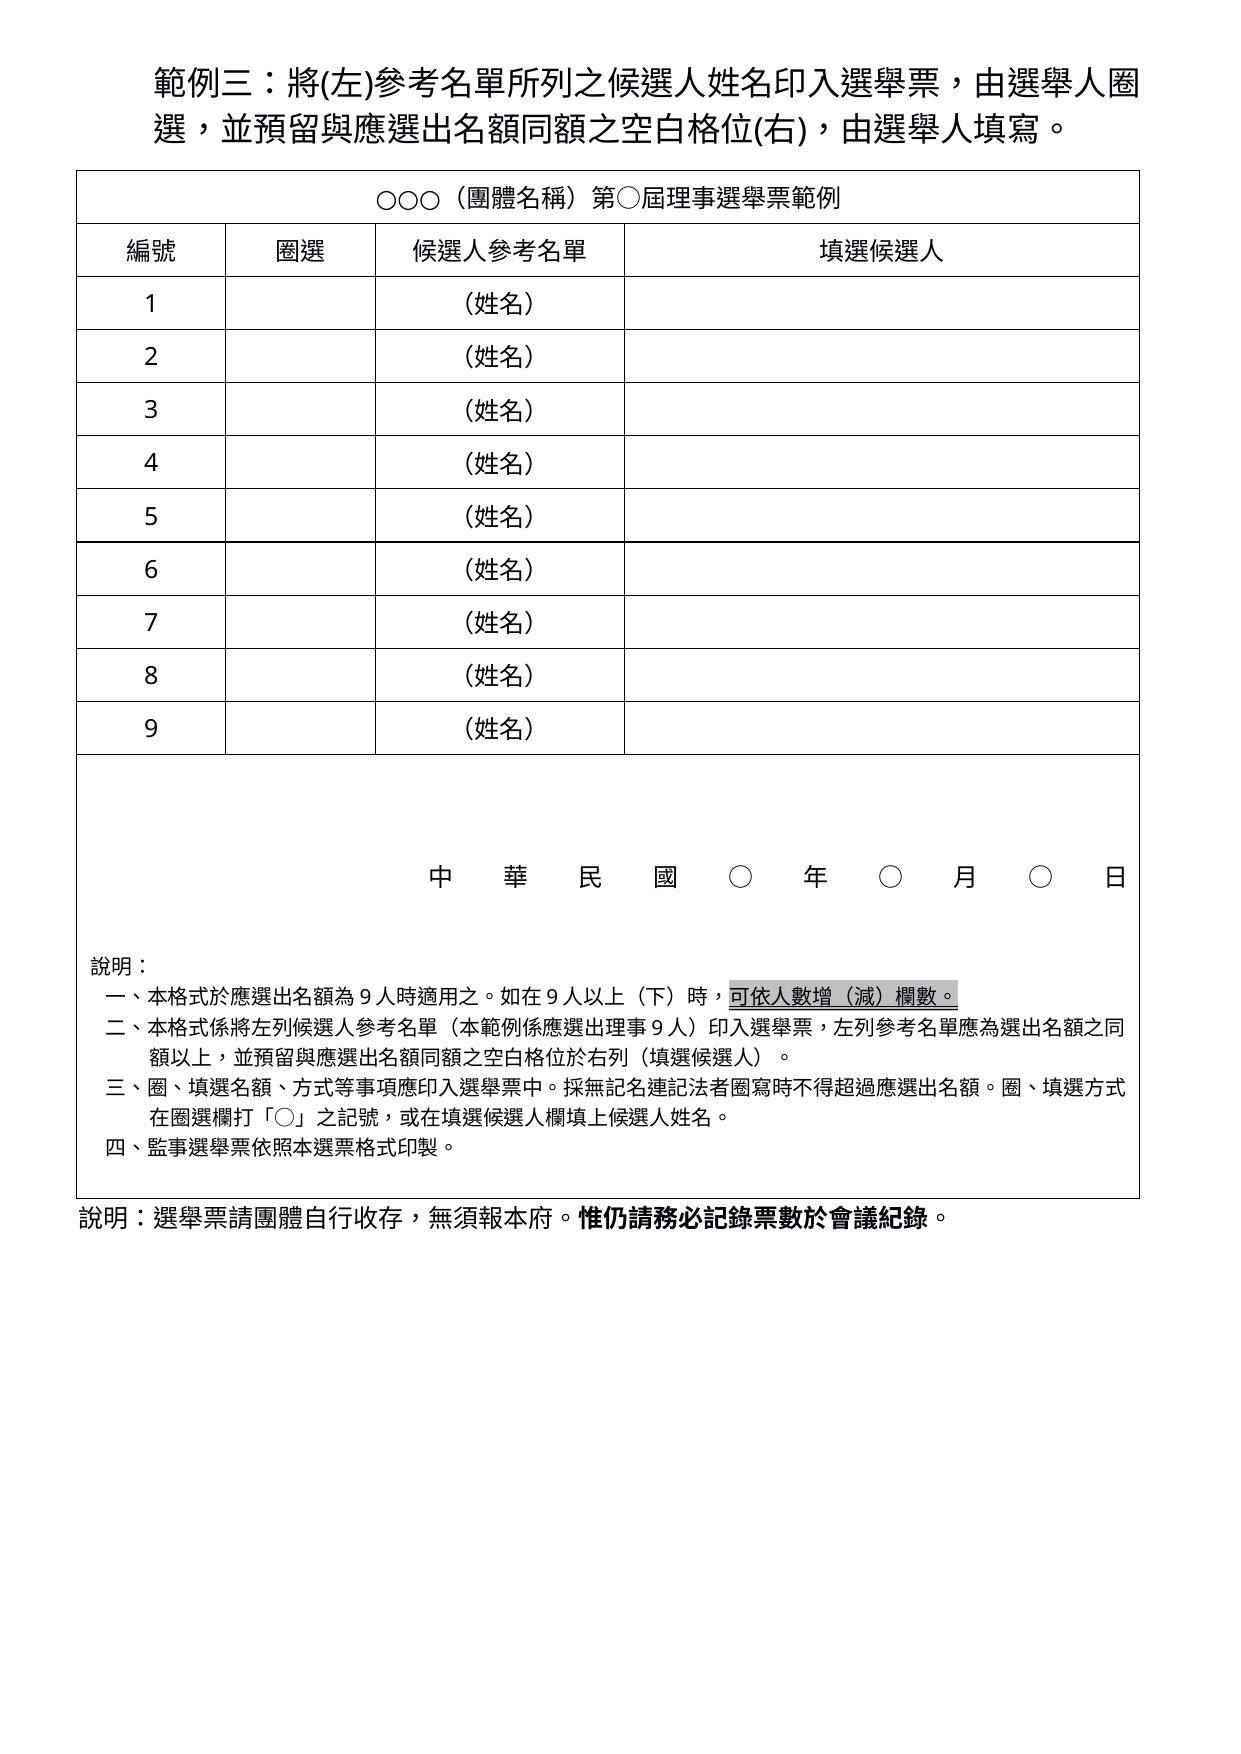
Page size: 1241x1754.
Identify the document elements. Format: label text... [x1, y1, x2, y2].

table_cell （姓名） [376, 702, 624, 754]
table_cell [226, 596, 375, 648]
table_cell [625, 702, 1139, 754]
table_cell 8 [77, 649, 225, 701]
table_cell 填選候選人 [625, 224, 1139, 276]
table_cell 5 [77, 489, 225, 541]
table_cell [226, 543, 375, 594]
table_cell [226, 383, 375, 435]
text 說明：選舉票請團體自行收存，無須報本府。惟仍請務必記錄票數於會議紀錄。 [78, 1199, 1152, 1235]
table_cell （姓名） [376, 649, 624, 701]
table_cell 1 [77, 277, 225, 329]
table_cell 中 華 民 國 ○ 年 ○ 月 ○ 日 說明： 一、本格式於應選出名額為9人時適用之。如在9人以上（下）時，可依人數增（減）欄數。 二、本格式係將左列候選人參考名單（本範例係應選出理事9人）印入選舉票，左列參考名單應為選出名額之同額以上，並預留與應選出名額同額之空白格位於右列（填選候選人）。 三、圈、填選名額、方式等事項應印入選舉票中。採無記名連記法者圈寫時不得超過應選出名額。圈、填選方式在圈選欄打「○」之記號，或在填選候選人欄填上候選人姓名。 四、監事選舉票依照本選票格式印製。 [77, 755, 1139, 1198]
table_cell （姓名） [376, 277, 624, 329]
table_cell 候選人參考名單 [376, 224, 624, 276]
table_header ○○○（團體名稱）第○屆理事選舉票範例 [77, 171, 1139, 223]
table_cell 9 [77, 702, 225, 754]
list 範例三：將(左)參考名單所列之候選人姓名印入選舉票，由選舉人圈選，並預留與應選出名額同額之空白格位(右)，由選舉人填寫。 [153, 59, 1152, 151]
table_cell 2 [77, 330, 225, 382]
table_cell （姓名） [376, 383, 624, 435]
table_cell [226, 330, 375, 382]
table_cell （姓名） [376, 489, 624, 541]
table_cell 4 [77, 436, 225, 488]
table_cell （姓名） [376, 596, 624, 648]
table_cell 3 [77, 383, 225, 435]
table_cell [625, 330, 1139, 382]
table_cell 7 [77, 596, 225, 648]
table_cell [226, 277, 375, 329]
table_cell （姓名） [376, 543, 624, 594]
table_cell [226, 649, 375, 701]
table_cell [625, 277, 1139, 329]
table_cell [226, 702, 375, 754]
table_cell 6 [77, 543, 225, 594]
table_cell [625, 649, 1139, 701]
table_cell [625, 596, 1139, 648]
table_cell 編號 [77, 224, 225, 276]
table_cell 圈選 [226, 224, 375, 276]
table_cell [625, 383, 1139, 435]
table_cell （姓名） [376, 436, 624, 488]
table_cell [625, 436, 1139, 488]
table_cell [226, 489, 375, 541]
table_cell [625, 489, 1139, 541]
table_cell （姓名） [376, 330, 624, 382]
table_cell [625, 543, 1139, 594]
table_cell [226, 436, 375, 488]
